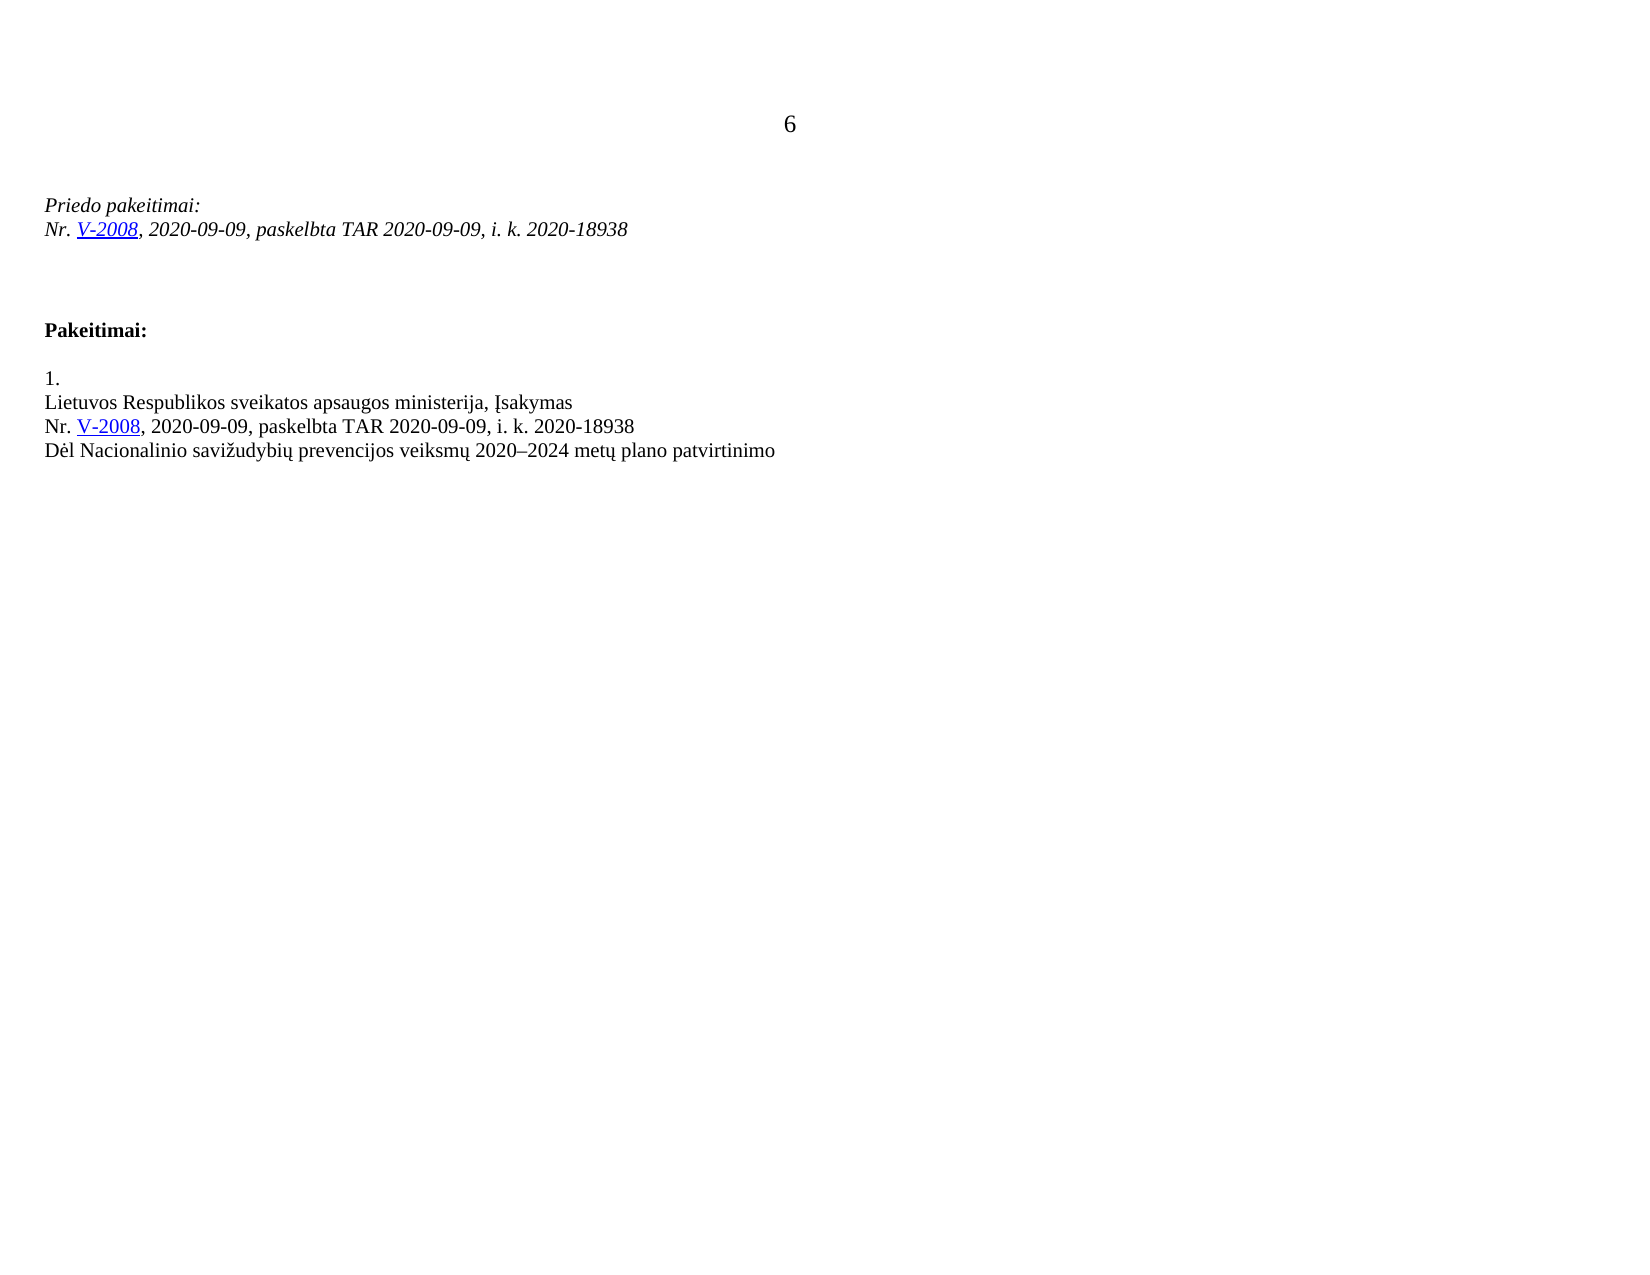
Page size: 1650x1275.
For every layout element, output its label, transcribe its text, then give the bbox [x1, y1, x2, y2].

text Nr. V-2008, 2020-09-09, paskelbta TAR 2020-09-09, i. k. 2020-18938 [44, 217, 1535, 241]
text Dėl Nacionalinio savižudybių prevencijos veiksmų 2020–2024 metų plano patvirtinimo [44, 438, 1535, 462]
text Priedo pakeitimai: [44, 192, 1535, 217]
text 1. [44, 366, 1535, 390]
text Lietuvos Respublikos sveikatos apsaugos ministerija, Įsakymas [44, 390, 1535, 414]
text Pakeitimai: [44, 317, 1535, 342]
text Nr. V-2008, 2020-09-09, paskelbta TAR 2020-09-09, i. k. 2020-18938 [44, 414, 1535, 438]
